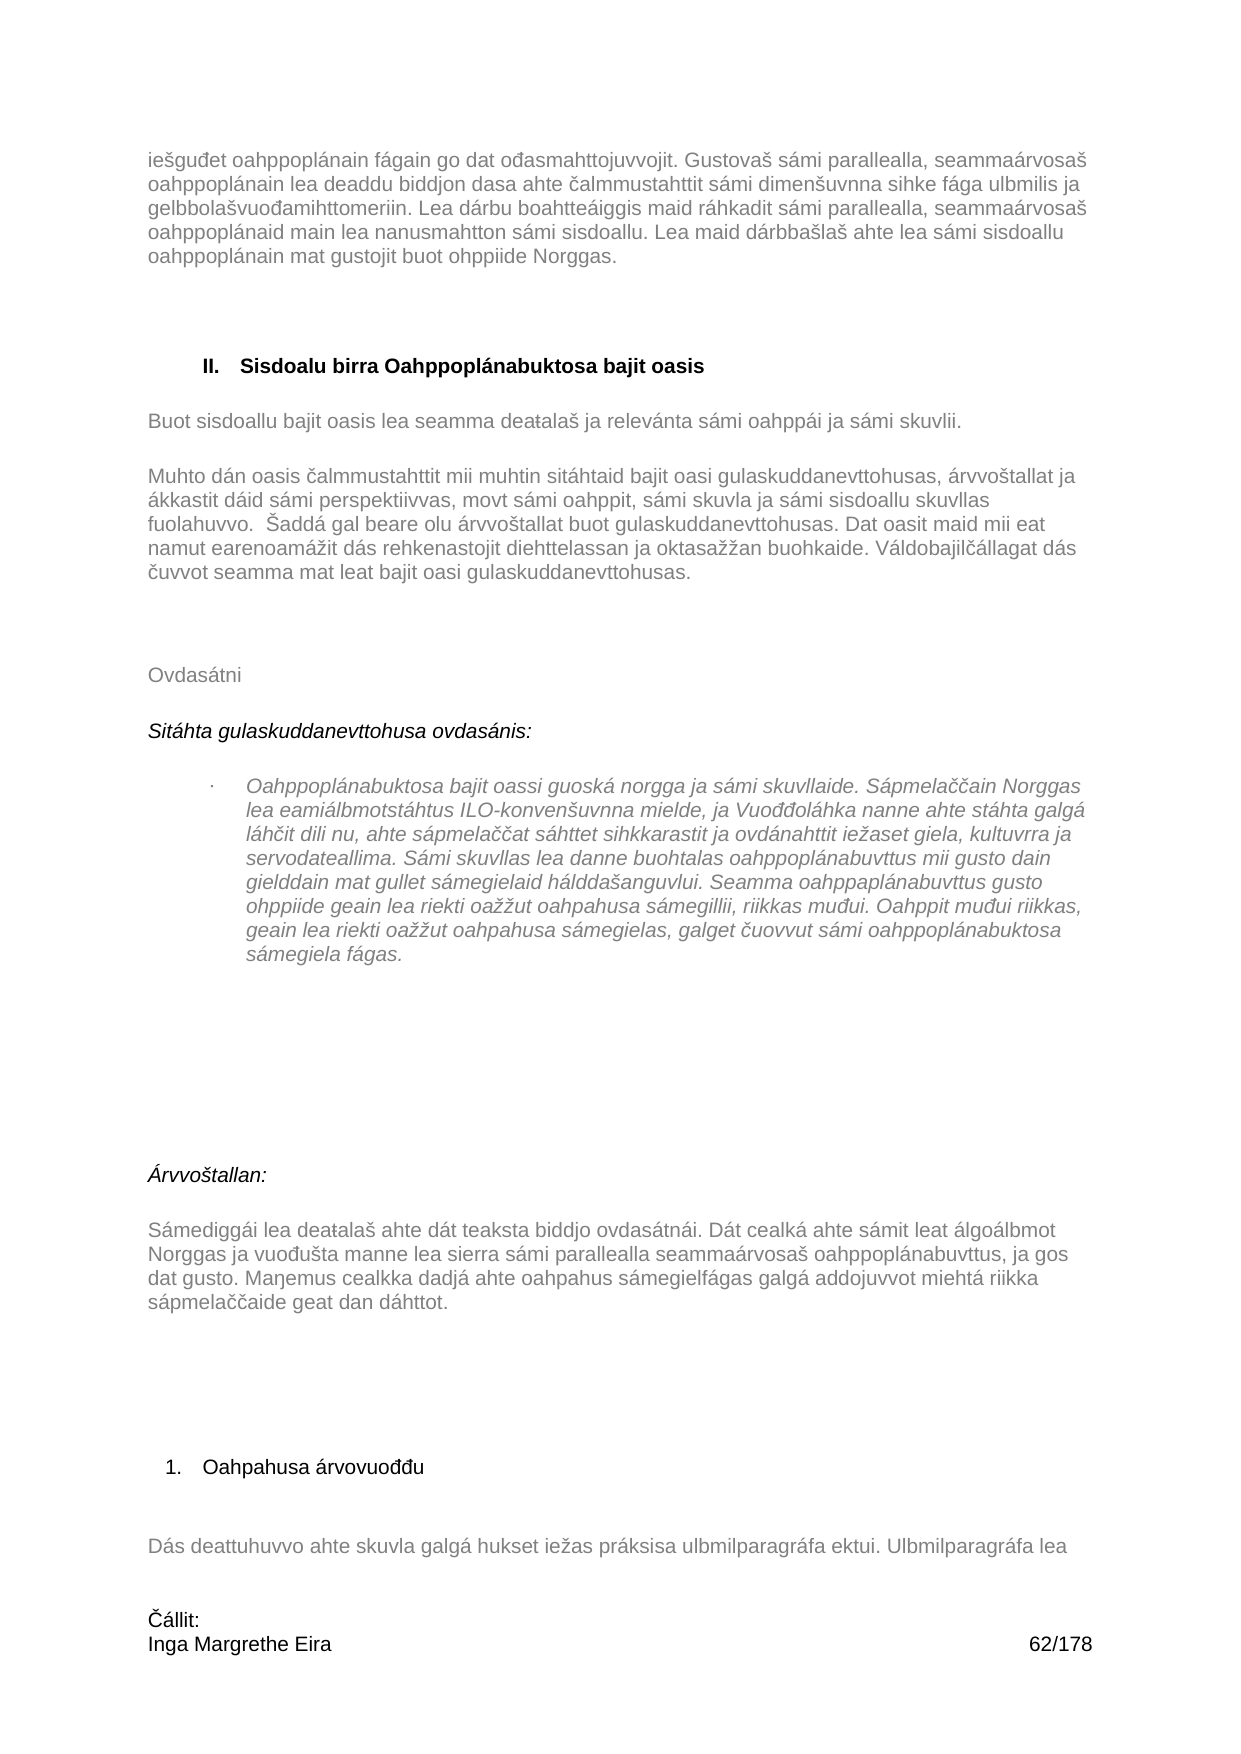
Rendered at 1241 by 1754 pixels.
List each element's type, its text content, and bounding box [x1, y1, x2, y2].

table_header Evttohusat ja mearkkašumit Sámediggeráđi mearrádusárvalus: Sámediggi lea ságaskuššan Sámediggeráđi čielggadeami ođđa oppalaš oasi birra, Bajit oassi – árvvut ja prinsihpat Gulaskuddanevttohus Máhttodepartemeanttas b. 10.03.17. Čielggadeapmi lea mielddusin beavdegirjjis. Bajit oassi - árvvut ja prinsihpat, Sámedikkeráđi čilgehus Oahppoplánabuktosa ođđa oppalaš oasi birra Duogáš Bajit oassi oahppoplánabuktosis – árvvut ja prinsihpat (ođđa oppalaš oassi) lea gulaskuddamis, gulaskuddanáigemearri lea geassemánu 12. beaivi 2017. Bajit oassi galgá mearriduvvot 2017 čavčča. Skuvlla oahppoplánabuvttus almmuha makkár árvvut, prinsihpat ja máhttu min mánáin ja nuorain galgá leat boahttevaš servodagas. Fágaođasmahttimis mii dál galgá dahkkot, deattuhuvvo relevánta gelbbolašvuođa lasihit fágaplánaide vuoi buorebut nákcejit duostut ja gávdnat čovdosiid otná ja boahtteáiggi hástalusaide. Oassin dás ođasmahttojuvvo oahppoplánabuktosa oppalaš oassi, nu ahte mánát ja nuorat ovdánahttet árvvuid ja miellaguottuid main lea mearkkašupmi ovttaskas olbmui servodagas mii lea eanet máŋggabealat ja girjái ja mii johtileappot rievdá. Oahppoplánaođasmahttin Máhttodepartemeanta lea bidjan johtui Oahppoplánabuktosa ođasmahttinbarggu. Buot fágat vuođđoskuvllas ja čađamanni fágat joatkkaoahpahusas galget ođasmahttojuvvot boahttevaš jagiin, gč. Meld. St. 28 (2015-2016) Fag – Fordypning – Forståelse. En fornyelse av kunnskapsløftet ja Stortingets Innst. 19 S (2016-2017). Fágaođasmahttin galgá addit buriid skuvlafágaid main lea relevánta sisdoallu, ja progrešuvdna oahpahusmannolagas ja čanus fágaid gaskka galgá buoriduvvot. Vuoi buorebut láhčit dili dasa ahte oahppit sáhttet čiekŋudit ja oažžut buori ipmárdusa das maid ohppet, de galgá vuoruheapmi fágain šaddat čielgaseabbo. Oassin dán ođasmahttimis ráhkaduvvo ođđa oppalaš oassi. Dat galgá boahtit otná Oppalaš oasi, Oahpahusa prinsihpat ja Oahpahusa prinsihpat – sámi sadjái. Stuoradiggedieđáhus Meld. St. 28 (2015-2016) meannuduvvui Stuoradikkis golggotmánu 11. beaivvi 2016, ja Stuoradiggi guorrasii dieđáhusa sisdollui, gč. Innst.19 S (2016–2017). Stuoradiggi deattuhii ahte oppalaš oasi ođasmahttin ja fágaođasmahttin galgá sihkkarastit árvoloktema skuvllas dakko ahte árvvut ulbmilparagráfas buorebut lahttuduvvojit oahpahussii. Máhttoloktema váldoprinsihpat galget ain bisuhuvvot. Oahppoplánain galget ain leat gelbbolašvuođamihttomearit, ja ohppiid vuođđogálgaovdáneapmi galgá ain leat guovddážis oahpahusas. Máhttodepartemeanta konsulterii Sámedikkiin stuoradiggedieđáhusa birra ovdal go dat mearriduvvui. Lei ovttaoaivilvuohta earret eará das ahte dán teavstta váldit dieđáhussii: “Sihkkarastin dihte sámi ohppiide seammaárvosaš oahpahusa, de ođasmahttojit sámi parallealla oahppoplánat oktanaga eará oahppoplánaiguin”. Lea deaŧalaš ahte sámi oahppoplánat ráhkaduvvojit oktanaga dábálaš oahppoplánaiguin, eaige maŋŋil. Viidáseappot lei ovttaoaivilvuohta váldit mielde čuovvovaš teavstta stuoradiggedieđáhussii: “Ođđa oppalašoasi barggus ferte árvvoštallat mainna lágiin galgá fuolahit sámi Oahpahusa prinsihpaid skuvllas.. Sáhttet leat buorit ákkat sirret dan mii guoská earenoamážit sámi skuvlii, nu go otná Oahpahusa prinsihpain lea, fuolahan dihte ahte sámi skuvla galgá láhčit dili nu ahte oahppit ožžot kvalitehtalaš buori oahpahusa mas vuođđun lea sámegiella, sámi kultuvra ja servodateallin.” Sámedikki árvvoštallamiid mielde bidjá stuoradiggedieđáhus vuođu dasa ahte sámi sisdoallu ođđa oppalaš oasis ja ođasmahttojuvvon fágaplánain ii galgga láivut go ođđa oppalaš oassi ráhkaduvvo ja fágaplánat ođasmahttojit. Sámedikki váldi oahppoplánaráhkadeami ektui Oahppoplánat sámegielas ja sierra sámi fágain Sámedikkis lea ovddasvástádus ráhkadahttit ja mearridit oahppoplánaid sámegielas vuođđoskuvlii ja joatkkaoahpahussii ja sierra sámi fágaide joatkkaoahpahusas (duodji, boazodoallofága), gč. Oahpahuslága § 6-4, nuppi lađđasa. Sámi sisdoallu dábálaš oahppoplánain Máhttoloktemis Oahpahusláhka geatnegahttá ahte buot oahppit Norggas galget oahppat sámiid birra, dán álbmoga giela ja servodateallima birra iešguđet fágasurggiin. Departemeanta mearriduvvon rámmaid mielde mearrida Sámediggi láhkaásahusaid dákkár oahpahusa sisdoalu birra, gč. Oahpahuslága § 6-4, vuosttaš lađđasa. Máhttodepartemeanta mearrida buot oahppoplánaid earret oahppoplánaid sámegielas ja sierra sámi fágain. Sámedikkis lea váldi mearridit sámi sisdoalu buot oahppoplánain Sámi parallealla oahppoplánat sámi oahppoplánabuktosis Buot vuođđoskuvlaoahppit suohkaniin mat gullet sámegiela hálddašanguvlui ja oahppit geat muđui ožžot sámi oahpahusa vuođđoskuvllas ja joatkkaskuvllas galget oažžut oahpahusa sámi oahpahusprinsihpaid vuođul ja sámi parallealla, seammaárvosaš oahppoplánaid mielde daid fágain gos leat parallealla oahppoplánat. Sámediggi galgá ovttasráđiid departemeanttain ráhkadit sámi parallealla ja seammaárvosaš oahppoplánaid gč. Oahpahuslága § 6-4, goalmmát lađđasa. Sámediggi mearrida sámi sisdoalu ja departemeanta mearrida muđui sisdoalu dáin oahppoplánain. Ođđa oppalaš oasi barggu proseassa Oahppoplánabuktosa bajit oassi – árvvut ja prinsihpat galgá leat vuođđun maiddái fágaplánaide maid Sámediggi mearrida. Máhttodepartemeanta lea bargan ovttasráđiid Sámedikkiin ođđa oppalaš oasi ráhkadeamis. Bargu álggahuvvui juo jagis 2014, muhto lei bisánan dan botta go bargu stuoradiggedieđáhusain Meld. St. 28 (2015-2016) Fag – Fordypning – Forståelse lei jođus. Ođđa oppalaš oasi sámi sisdoalu barggus lea Sámediggi bidjan deattu ON julggaštussii álgoálbmogiid birra, prinsihpaid fuolaheapmái mat leat gustojeaddji Máhttolokten – sámi prinsihppaoasis ja daid árvvuide mat bohtet ovdan Sámediggeáššis 07/12 Sámedikki oahpahusdieđáhus. Sámediggi ásahii čakčat 2016 resursajoavkku mas ledje olggobealfágaolbmot veahkkin midjiide dán barggus. Oktiibuot ovddastii resursajoavku gelbbolašvuođa lulli-, julev- ja davvisámegielas, vuođđoskuvllas ja joatkkaoahpahusas ja allaskuvla-, universitehta- ja dutkanbirrasis. Resursajoavku lea buktán buriid ja áigeguovdilis cealkámušaid ođđa oppalaš oasi sisdollui. Dasa lassin lea Sámediggi geavahan dutkan- ja evaluerenraporttaid ja fágagirjjálašvuođa sámi skuvlla, sámi árvvuid ja sámi árbevirolaš máhtu birra doarjjan dán barggus. Máhttodepartemeanta lea evttohan ođđa nama oppalaš oassái: “Bajit oassi – árvvut ja prinsihpat”. Sámedikkis ja Máhttodepartemeanttas ledje konsultašuvnnat sámi sisdoalu birra gulaskuddanevttohusas “Overordnet del – verdier og prinsipper Høringsutkastet fra Kunnskapsdepartementet 10.3.2017” ovdal go sáddejuvvui gulaskuddamii. Odne lea sierra prinsihppaoassi sámi skuvlla várás. Dál lea evttohuvvon oktasaš bajit oassi sámi ja dábálaš dáčča skuvlii. Ođđa oppalaš oassi galgá, go lea mearriduvvon, vuos addit njuolggadusaid fágaoahppoplánaid ráhkadeamis. Ovttasbarggus ja konsultašuvnnain departemeanttain lea Sámediggái leamaš deaŧalaš ahte ođđa oppalaš oassi galgá leat buorre vuođđun sihke oahppoplánaide sámi skuvlii ja oahppoplánaide dábálaš dáčča skuvlii sámi sisdoalu dáfus. Go Sámedikkis lea váldi oahppoplánaráhkadeamis ja mearrideamis, de lei deaŧalaš Sámediggái ahte gulaskuddanreivves bivdojuvvo gulaskuddaninstánssaid oaivil das ahte bohtet go sámi ohppiid álgoálbmotvuoigatvuođat doarvái bures ovdan bajit oasi evttohusas, ja lea go dokumeanta buorre vuođđun oahpahussii sámi skuvllas ja sámi ohppiide dáčča skuvllas. Máhttodepartemeanta čađahii vihtta gulaskuddankonferánssa njukčamánu mielde. Gulaskuddankonferánssas Romssas lei sámediggepresideanta álggaheaddji ovttas Máhttodepartemeantta politihkalaš jođihangottiin, ja Sámedikki fágaossodat lei fágapanelas. Sámediggi čuovui gulaskuddankonferánssa Tråantes ja Oslos. Sámediggi lea čađahan sierra gulaskuddankonferánssa gos sámi skuvlaolbmot, ohppiid- ja vánhenovddasteaddjit ja gullevaš fágabirrasat ledje bovdejuvvon. Gulaskuddankonferánssat addet buriid ja áigeguovdilis mearkkašumiid ja lea guovddážis ođđa bajit oasi loahpalaš barggus ja mearrideamis. Gulaskuddanáigemearri lea geassemánu 12. beaivi 2017. Maŋŋil gulaskuddama geahčaduvvo dokumeantta fas ođđasit ja árvvoštallojuvvo galgá go rievdadit gulaskuddancealkámušaid ektui. Šaddet ođđa konsultašuvnnat gaskal Sámedikki ja Máhttodepartemeantta ovdal go ođđa bajit oassi Oahppoplánabuktosii mearriduvvo čakčat 2017. Eambbo Bajit oassi –árvvut ja prinsihpat evttohusa birra (ođđa oppalaš oassi) Ođđa oppalaš oassi ovttas ođasmahtton fágaoahppoplánaiguin galgá leat ođasmahttojuvvon oahppoplánabuvttus mii galgá leat veahkkin árvoloktemis skuvllas. Rievdadusat galget maid oktiibuot leat veahkkin dasa ahte vuođđooahpahusa oahppoplánabuktosis lea buoret čanus. Go Máhttolokten sisafievrriduvvui jagis 2006 bisuhuvvui vuođđooahpahusa oahppoplánabuktosa Oppalaš oassi mii ráhkaduvvui jagis 1993, earret eará dan dihte go ulbmilparagráfa oahpahuslágas ii lean rievdan. Jagis 2008 bođii ođđa ulbmilparagráfa oahpahusláhkii. Oppalaš oasi ođasmahttima rámmat leat válddahuvvon stuoradiggedieđáhusas Meld. St. 28 (2015-2016) Fag – Fordypning – Forståelse, kapihtal 3. Dokumeanta galgá čilget ulbmilparagráfa árvovuođu ja loktet ovdan oahpahusa govda oahppan- ja máhttooainnu. Das galgá, nu go odne, leat stáhtus láhkaásahussan oahpahusláhkii ovttas eará osiiguin oahppoplánabuktosis. Ođđa oassi oahppoplánabuktosis galgá leat oktasažžan norgga vuođđooahpahussii ja sámi vuođđooahpahussii. Ođđa oppalaš oassi galgá válddahit dan geatnegahtti vuođđooainnu mii galgá báidnit ja doarjut pedagogalaš práksisa skuvllas. Buohkat geat barget skuvllas galget diktit dán vuođđooainnu báidnit oahpahusa plánema, čađaheami viidáset ovdánahttima vuođđoskuvlla rájes joatkkaoahpahussii. Dokumeanta galgá mearridit oahpahusa fágain ja prinsihpaid skuvlla práksisas, ja galgá čielggasmahttit oahpahusa ovddasvástádusa oahppahábmemis ja oahppi ollislaš gelbbolašvuođa ovdáneamis. Dokumeanta galgá maid gustot skuvllaide mat leat dohkkehuvvon friddjaskuvlalága vuođul. Spiehkastat leat friddjaskuvllat mat leat ožžon dohkkehuvvot sierra vástideaddji oasi. Árvvoštallan Árvvoštallan lea guovtti oasis Oktasaš bajit oassi vai sierra sámi bajit oassi sámi skuvlla várás Dás ságaskuššojuvvo manne lea evttohuvvon oktasaš bajit oassi sámi ja dábálaš dáčča skuvlii. Oahppoplánabuktosa bajit oasi sisdoalu birra Dán oasis váldit ovdan iešguđet osiid gulaskuddanevttohusas Bajit oassi – árvvut ja prinsihpat ja árvvoštallo sámi perspektiivva ektui. Oktasaš bajit oassi vai sierra sámi bajit oassi sámi skuvlla várás Máhttolokten 2006:a oppalaš oassi lei oktasaš oassi dábálaš oahppoplánabuktosis ja sámi oahppoplánabuktosis, muhto ledje guokte sierra prinsihppaoasi, okta dábálaš oahppoplánabuktosii Máhttolokten ja sierra Oahpahusa prinsihpat Máhttolokten – sámi oahppoplánabuktosii. Stuoradiggedieđáhusas Meld. St. 28 (2015-2016) Fag – Fordypning – Forståelse boahtá ovdan ahte oppalaš oassi ja oahpahusa prinsihpat galget leat oktan dokumeantan. Árvvoštallan: Lea leamaš deaŧalaš čuolbma, ságaskuššan ja árvvoštallan ahte galggai go Sámediggi bargat dan ala ahte galgá oktasaš dokumeanta mii galgá fátmmastit sihke sámi ja dábálaš dáčča skuvlla dahje válljet goabbat oppalaš oasi. Guovddážis Sámedikki barggus oppalaš osiin lea leamaš ahte čuovvovaš ohppiidjoavkkuid dárbbut ja vuoigatvuođat vuhtiiváldojit: - sámi oahppit sámi skuvllas - sámi oahppit dábálaš dáčča skuvllas - dáčča oahppit sámi skuvllas - dáčča oahppit dábálaš dáčča skuvllas Sámi skuvla lea skuvla mii fállá oahpahusa sámegielas ja sámegillii ja čuvvot Oahppoplánabuktosa Máhttolokten – sámi. Buot skuvllat sámi guovlluin, dat mearkkaša skuvllat sámegiela hálddašanguovllus, definerejuvvojit sámi skuvlan. Leat dušše guokte joatkkaskuvlla Norggas mat definerejuvvojit sámi skuvlan, joatkkaskuvllat Guovdageainnus ja Kárášjogas. Sámediggi oaivvilda ahte sámi skuvlla oahpahusa vuođđun galgá ain leat sámegiella, sámi kultuvra ja servodateallin, ja oahpahus galgá huksejuvvot sámi árvvuid ala ja nu nannet sámi ohppiid sámi identitehta. Sámi skuvllain leat sihke sámi oahppit ja oahppit geat eai leat sámit. Lea deaŧalaš ahte maid oahppit geat eai leat sámit ožžot oadjebas ja buori oahpahusa ja ožžot nannejuvvot sin iežaset identitehta. Eanas oassi sámi mánáin ja nuorain vázzet dábálaš dáčča skuvllain gos ožžot oahpahusa dábálaš oahppoplánabuktosa mielde buot fágain. Livččii sávahahtti ahte buot sámi oahppit Norggas oččoše oahpahusa sámegielas ja sámegillii sámi oahppoplánabuktosa mielde. Muhto jus galget oažžut dakkár oahpahusa fertejit oahpahuslága mielde leat unnimusat logi oahppi suohkanis olggobealde hálddašanguovllu geat háliidit dan. Muhto buot sámi ohppiin lea oktagaslaš vuoigatvuohta oažžut oahpahusa sámegielas beroškeahttá gos Norggas sii orrot. Dáin mánáin lea maid vuoigatvuohta ovdánahttit ja nannet iežaset sámi identitehta. Sihke dát oahppit ja oahppit geat eai leat sámit dábálaš dáčča skuvllas galget oažžut oahpahusa sápmelaččaid birra, sámi historjjá, kultuvrra ja servodateallima birra. Oppalaš oasis galget vuosttažettiin ulbmilparagráfa árvvut ja dat hástalusat maid mánát ja nuorat vásihit servodagas odne, čilgejuvvot. Ulbmilparagráfa lea oktasaš sihke dábálaš dáčča ja sámi skuvlii. Olu das mii dáhpáhuvvá norgga servodagas, dáhpáhuvvá maid sámi servodagas. Sámedikki oahpahusdieđáhusas čuožžu čuovvovaš: “Sámi skuvllaid árvovuođđu lea gal álgogeahčasteamis seammalágan go dábálaš dáčča skuvllaid.» Vaikko árvovuođđu buori muddui lea seammalágan, de sáhttá vuolggasadji ja lahkoneapmi árvvuide, prinsihpaide ja čuolmmaide leat earálágan sámi skuvllas go dábálaš dáčča skuvllas. Lea hástaleaddji heivehit sisdoalu mii galgá gustot dušše sámi skuvlii oktasaš dokumentii mii galgá gustot buot ohppiide. Sáhttá leat seamma stuora hástalus ráhkadit áibbas ođđa dokumeantta, go olu sisdoalus vealtameahttumit šattašii oktasaš ja nu sáhttá sierra sámi oppalaš oassi šaddat kopiijan mas leat muhtin “sámi cealkagat”. Dat mearrádus ahte galgá oktasaš bajit oassi sámi ja dábálaš dáčča skuvlii lea dahkkon ovttasráđiid Sámedikkiin, čalmmustahttin dihte sámi oahppi dábálaš dáčča skuvllas ja čalmmustahttin dihte sámi skuvlla olles Norgii. Go jurddaša ahte Bajit oassi – árvvut ja prinsihpat galgá leat bajitdási hápmi, ja ii sisttisdoallat olu detáljaid, de lea deaŧalaš muitit ahte sámi árvvut ja prinsihpat fertejit čilgejuvvot dain iešguđet oahppoplánain fágain go dat ođasmahttojuvvojit. Gustovaš sámi parallealla, seammaárvosaš oahppoplánain lea deaddu biddjon dasa ahte čalmmustahttit sámi dimenšuvnna sihke fága ulbmilis ja gelbbolašvuođamihttomeriin. Lea dárbu boahtteáiggis maid ráhkadit sámi parallealla, seammaárvosaš oahppoplánaid main lea nanusmahtton sámi sisdoallu. Lea maid dárbbašlaš ahte lea sámi sisdoallu oahppoplánain mat gustojit buot ohppiide Norggas. Sisdoalu birra Oahppoplánabuktosa bajit oasis Buot sisdoallu bajit oasis lea seamma deaŧalaš ja relevánta sámi oahppái ja sámi skuvlii. Muhto dán oasis čalmmustahttit mii muhtin sitáhtaid bajit oasi gulaskuddanevttohusas, árvvoštallat ja ákkastit dáid sámi perspektiivvas, movt sámi oahppit, sámi skuvla ja sámi sisdoallu skuvllas fuolahuvvo. Šaddá gal beare olu árvvoštallat buot gulaskuddanevttohusas. Dat oasit maid mii eat namut earenoamážit dás rehkenastojit diehttelassan ja oktasažžan buohkaide. Váldobajilčállagat dás čuvvot seamma mat leat bajit oasi gulaskuddanevttohusas. Ovdasátni Sitáhta gulaskuddanevttohusa ovdasánis: Oahppoplánabuktosa bajit oassi guoská norgga ja sámi skuvllaide. Sápmelaččain Norggas lea eamiálbmotstáhtus ILO-konvenšuvnna mielde, ja Vuođđoláhka nanne ahte stáhta galgá láhčit dili nu, ahte sápmelaččat sáhttet sihkkarastit ja ovdánahttit iežaset giela, kultuvrra ja servodateallima. Sámi skuvllas lea danne buohtalas oahppoplánabuvttus mii gusto dain gielddain mat gullet sámegielaid hálddašanguvlui. Seamma oahppaplánabuvttus gusto ohppiide geain lea riekti oažžut oahpahusa sámegillii, riikkas muđui. Oahppit muđui riikkas, geain lea riekti oažžut oahpahusa sámegielas, galget čuovvut sámi oahppoplánabuktosa sámegiela fágas. Árvvoštallan: Sámediggái lea deaŧalaš ahte dát teaksta biddjo ovdasátnái. Dát cealká ahte sámit leat álgoálbmot Norggas ja vuođušta manne lea sierra sámi parallealla seammaárvosaš oahppoplánabuvttus, ja gos dat gusto. Maŋemus cealkka dadjá ahte oahpahus sámegielfágas galgá addojuvvot miehtá riikka sápmelaččaide geat dan dáhttot. Oahpahusa árvovuođđu Dás deattuhuvvo ahte skuvla galgá hukset iežas práksisa ulbmilparagráfa ektui. Ulbmilparagráfa lea oktasaš buot ohppiide. Sitáhta gulaskuddanevttohusas: Oahpahusa bokte galget oahppit oahppat árvvuid mat láidestit sin eallinovdáneapmái, ja sii galget ráhkkanahttot šaddat jierbmás ja doaimmalaš servodatlahttun. Dát árvvut leat skuvlla doaimma geađgejuolgi, ja skuvla ferte áimmahuššat ja ealáskahttit daid máhttogaskkusteami, miellaguoddobarggu ja juohke ovttaskas ohppiin deaivvadeami bokte. Árvvut galget báidnit skuvlla ja oahpaheddjiid deaivvadeami ohppiiguin ja ruovttuiguin, ja mii oahppái lea buoremus galgá álo lea vuođđoberoštupmin. Iešguđetlágan beroštumit, oainnut ja árvvut sáhttet dagahit gealdduid iešguđet joavkkuid gaskii. Oahpaheaddjit fertejit danne geavahit iežaset profešunealla árvvošteami nu ahte árvvut mat áimmahuššet ovttaskas olbmo, ja árvvut mat áimmahuššet searvevuođa, balanserejuvvojit. Olmmošárvu Sámi skuvllas galgá dasa lassin leat buotsámi perspektiiva ja vuođđuduvvot sámi árvvuide. Árvvoštallan: Maŋemus cealkka cealká čielgasit sámi skuvlla sisdoalu birra, ahte sámi árvvut galget báidnit skuvlla ja oahpaheddjiid deaivvadeami ohppiiguin ja ruovttuiguin. Sámediggái lea deaŧalaš ahte oahpahus addo buotsámi geahččanguovllus. Oahppit galget ovdánahttit máhtu ja ipmárdusa das ahte sápmelaččat lea okta álbmot mat orrot njealji riikkas, seammás go sámi servodagat sáhttet leat iešguđetláganat ja girját. Sámediggi lea duđavaš go dát teaksta lea árvokapihttala álggus. Dat mearkkaša ahte dát galgá gustot buot vuolitkapihttaliidda. Sámedikki oahpahusdieđáhusas čuožžu “ Sámi skuvlla sisdoallu ja rámmat galget huksejuvvot sámi árvvuid ala ja sámi árvvut galget gaskkustuvvot sámi mánáid oahpaheamis”. Viidáseappot čuožžu: “Seammás lea hui dehálaš hukset oktasaš áddejumi; namalassii ahte buot sámi mánát ja nuorat leat oassi seamma sámi álbmogis, ja leat seammaárvosaččat. Juohkehaš sis galgá dovdat ahte son adnojuvvo árvvus ja dohkkehuvvo beroškeahttá bajásšaddandilis, makkár ealáhussii gullá, makkár sosiála duogáš lea dahje makkár eará iešvuođat ležžet. Seammás lea hui dehálaš hukset oktasaš áddejumi; namalassii ahte buot sámi mánát ja nuorat leat oassi seamma sámi álbmogis, ja leat seammaárvosaččat. Juohkehaš sis galgá dovdat ahte son adnojuvvo árvvus ja dohkkehuvvo beroškeahttá bajásšaddandilis, makkár ealáhussii gullá, makkár sosiála duogáš lea dahje makkár eará iešvuođat ležžet. Olmmošárvu Sitáhta gulaskuddanevttohusas: Skuvla galgá fuolahit ahte olmmošárvu ja dat árvvut mat dorjot dan, leat oahpahusa ja olles doaimma vuođđun. Buot olbmot leat ovttaárvosaččat. Olmmošárvvu loavkitmeahttunvuohta lea vuođđuduvvon ulbmilparagráfas ja huksejuvvo ovttaárvosašvuođa, solidaritehta ja daid gaskavuođaid jurdagiidda mat dahket min sorjavažžan nubbi nuppis. Go oahppit ohppet hálddašit iežaset eallima, de ovdánahttet iešdovddu ja oadjebas identitehta, mii addá sidjiide ain vuođu ahtanuššat mentálalaččat, dovddolaččat ja sosiálalaččat. Skuvlla bargu lea doarjut juohke oahppi nu ahte ovttaskas oahppi dovdá eallima oadjebassan ja jierpmálažžan. Árvvoštallan: Sámi oktavuođas lea deaŧalaš geahččat sisdoalu dás ovttas čuovvovaš dajahusain ovdasánis: Sápmelaččain Norggas lea eamiálbmotstáhtus ILO-konvenšuvnna mielde, ja Vuođđoláhka nanne ahte stáhta galgá láhčit dili nu, ahte sápmelaččat sáhttet sihkkarastit ja ovdánahttit iežaset giela, kultuvrra ja servodateallima” Sápmelaččaide álgoálbmogin mearkkaša ovttadássásašvuohta oažžut oahpahusa iežas gielas ja gillii, iežas kultuvrra ja historjjá birra. Dát ii leat sierravuoigatvuohta, muhto olmmoš- ja álgoálbmotvuoigatvuohta, ja čájeha ahte sámegiella ja sámi kultuvra lea ovttaárvosaš eanetloguálbmoga gielain ja kultuvrrain. Kapihttalis deattuhuvvo ahte oahppit galget oahppat hálddašit iežaset eallima, ovdánahttit iešluohttámuša ja oadjebas identitehta. Viidáseappot čuožžu ahte ovttaskas oahppis lea riekti árvvusadnojuvvot ja oažžut ovttaárvosaš meannudeami ovttaskas oahppi eavttuid ja dárbbuid vuođul, almmá vealaheami vásitkeahttá. Dát leat momeanttat mat deattuhuvvojit Sámedikki oahpahusdieđáhusas. Dutkan čájeha ahte sámi mánát ja nuorat givssiduvvojit ja vealahuvvojit eambbo go earát, muhto čájehuvvo maid ahte lea olu givssideapmi sámi skuvllas. Dan dihte lea deaŧalaš ahte skuvllas barget dan ala ahte buot oahppit dovdet áktema ja ovttaárvosašvuođa ja áimmahuššama. 1.2 Kultuvra, identitehta ja girjáivuohta Sitáhta gulaskuddanevttohusas: Skuvla galgá addit ohppiide historjjálaš ja kultuvrralaš máhtolašvuođa ja gullevašvuođa, ja galgá veahkehit ahte juohke oahppi sáhttá áimmahuššat ja ovdánahttit iežas identitehta fátmmasteaddji ja girjás searvevuođas. Oahpahus galgá addit ohppiide historjjálaš ja kultuvrralaš máhtu ja gullevašvuođa, ja galgá seammás rahpat uvssaid máilbmái ja boahtteáigái. Kristtalaš ja humanisttalaš árvvut ja árbevierut leat dehálaš oassi riikka oppalaš kulturárbbis, ja das lea leamaš dehálaš rolla servodaga hábmemis. Dát árbi lea ovdánahtton historjjá čađa. Dat lea leamaš vuolggasadjin stivrenvuohkái ja olu árvvuide ja kultuvrralaš árbevieruide mat veahkehit čohkket riikka álbmoga. Sámi kulturárbi lea maiddái oassi Norgga kulturárbbis. Árvvoštallan: Sámi sisdoallu lea čielgasepmosit spesifiserejuvvon kapihtal 1.2. Ulbmilparagráfas čuožžu: Oahpahus galgá váikkuhit dasa ahte oahppá eanet ja ipmirda našunálakulturárbbi ja min oktasaš riikkaidgaskasaš kulturárbevieruid.” Sámediggái lea leamaš deaŧalaš deattuhit ođđa oppalaš oasis ahte našuvnnalaš kulturárbi fátmmasta sámi kulturárbbi. Sámediggi oaččui dán mielde, ja gulaskuddanevttohusas čuožžu: «Sámi kulturárbi lea maiddái oassi Norgga kulturárbbis». Sámediggi lea duđavaš go dát boahtá ovdan álggus. Dát čájeha ahte sámi historjá ja kultuvra ii leat juoga mii lea boahtán Norgii maŋitáiggi sisafárremiin, muhto lea áloáigge leamaš oassin Norgga historjjás ja kultuvrras. Sitáhta gulaskuddanevttohusas: «Sámi skuvla galgá láhčit dili nu ahte oahppit ožžot oahpahusa man vuođđun lea sámegiella, kultuvra ja servodateallin. Dat galgá maiddái áimmahuššat sámi árvvuid nugo sámegiela, árbevirolaš máhtu ja sohka- ja fuolkeoktavuođaid.» Árvvoštallan: Dán sitáhtas lea referánsa sámi oahppoplakáhttii gustovaš Oahpahusa prinsihpat Máhttolokten –sámi oahppoplánabuktosis. Dát cealkka árvvoštallo deaŧaleamos oassin sámi skuvlii olles bajit oasis gustovaš oahppoplánabuktosis. Sámi skuvla lea geatnegahtton addit oahpahusa mas sámegiella, sámi kultuvra ja servodateallin lea vuođđun. Dát geatnegahttá skuvlaeaiggádiid sámi suohkaniin ja skuvlaeaiggádiid luohkáin mat addet oahpahusa sámegielas ja sámegillii láhčit dili dakkár oahpahussii. Buot ohppiin, sihke sámi ohppiin ja eará ohppiin, lea vuoigatvuohta oažžut oahpahusa sihke sámegielas ja sámegillii ja sámi oahppoplánabuktosa mielde. Dili láhčin mearkkaša ahte skuvla galgá organiseret sámi oahpahusa ja fuolahit ahte leat kvalifiserejuvvon oahpaheaddjit geain lea gelbbolašvuohta sámegielas, sámi kultuvrras ja servodateallimis. Dat galgá maid fuolahit sámi árvvuid nugo sámegiela, árbevirolaš máhtu ja sohka- ja fuolkeoktavuođaid. Gustovaš oahppoplakáhta vuosttaš cealkaga viidásetfievrredeapmi ođđa oppalaš oassái lea mearrideaddjin sámi parallealla seammaárvosaš oahppoplánaid ođasmahttimiidda mat fargga galget dahkkot. Sámedikki neahttasiiddus lea bajilgovva guđiin fágain lea sámi parallealla seammaárvosaš oahppoplána. Oahpahus maiddái fágain main ii leat sierra sámi parallealla seammaárvosaš oahppoplánat gusto prinsihppa ahte addit oahpahusa mas sámegiella, sámi kultuvra ja servodateallin lea vuođđun. Dat guoská fágaide nugo matematihkka ja lášmmohallan. Matematihkas mearkkaša dat ovdamearkka dihte ahte oahppit galget oahppat sámi lohkanvugiid, sámi mihttoovttadagaid, geavahit ovdamearkkaid sámi kultuvrras jna. Lášmmohallamis mearkkaša dát ahte bidjat deattu árbevirolaš máhttui, ovdamearkka dihte olgodaddan váldooasis, vaikko ii čuoččo juste dat oahppoplánas. Buot gelbbolašvuođamihttomearit buot oahppoplánain galget prinsihpalaččat leat sámi gelbbolašvuođamihttomearit sámi skuvllas. Dát gáibida ahte leat oahpaheaddjit geain lea sámi gelbbolašvuohta. Sámediggedieđáhusas deattuhuvvo man deaŧalaš oahpahus sámegielas, sámi kultuvrras ja servodateallimis lea. Dát lea deaŧalaš sámi mánáid identitehtahuksemii, oadjebasvuhtii ja gullevašvuhtii. Viidáseappot deattuha dieđáhus ahte oahpahusas galgá leat buotsámi perspektiiva. Dieđáhusas namuhuvvo maid árbevirolaš máhttu deaŧalaš árvun sámi skuvllas. Fágaoahppoplánaid ođasmahttima oktavuođas lea deaŧalaš ahte árbevirolaš máhttu čilgejuvvo dain oahppoplánain gos lea relevánta. Máhttu sohka- ja bearašoktavuođaid birra loktejuvvo deaŧalaš árvun sámi skuvllas. Gulaskuddanevttohusas, kapihtal 3.1 Láhčin ovttaskas oahppái, čuožžu man deaŧalaš ovttasbargu gaskal ruovttu ja skuvlla lea, mas vánhemiid ja ovddasteddjiid mearkkašupmi oahpahussii deattuhuvvo. Sámiide leat maid bearaš muđui, fáddarat ja sohka deaŧalaš resursan mánáid oahpahus- ja sosialiserenproseassas. Dovdat soga ja máhttit geavahit daid olu sámegielsohkadoahpagiid adno árvun. Sámi kultuvrras lea deaŧalaš árvvusatnit vuorasolbmuid máhtu. Sámi servodagain maid lea orrun- ja eallinstruktuvra rievdame, olu sámi mánát šaddet orrut guhkkin eret ja ii leat dat lagasvuohta iežaset fulkkiide nugo ovdal. Min dáhtaáiggis leat aŋkke buorit vejolašvuođat áimmahuššat dán árvvu. Sitáhta gulaskuddanevttohusas: «Oahpahusa bokte galget oahppit oahppat ja áddet eamiálbmogiid ja minoritehtaid. Buot oahppit Norggas galget oahppat sámi eamiálbmoga historjjá, kultuvrra, servodateallima ja vuoigatvuođaid birra.» Árvvoštallan: Dát sitáhtta gulaskuddanevttohusas fuolaha deaŧalaš prinsihpa, ahte buot oahppit Norggas galget oahppat sápmelaččaid birra, ja gusto buot njealji ulbmiljovkui sámi skuvllas ja dábálaš dáčča skuvllas. Dán fuolaha Oahpahuslága § 6-4 Oahpahusa sisdoallu gos čuožžu: Oahppoplána láhkaásahusat § 2-3 ja § 3-4 rávvejit fállamis oahpahusa sámi álbmotčeardda birra ja giela, ja dán álbmotčeardda kultuvrra ja servodateallima birra iešguđet fágasurggiin. Departemeanta mearriduvvon rámmaid bakte mearrida Sámediggi láhkaásahusaid dákkár oahpahusa sisdoalu birra. Go dán teavstta váldá dasa, de šaddá ođđa oppalaš oassi Sámedikki oaivila mielde, olu buoret ja čielgaseabbo sámi sisdoalu dáfus skuvllas go gustojeaddji oppalaš oassi ja prinsihpat gos dát perspektiiva váilu. Dát mearrida ahte sámi sisdoallu galgá fuolahuvvot go oahppoplánat ođasmahttojuvvojit. Dat mearkkaša ahte skuvla lea geatnegahtton addit máhtu sámiid ja eará álgoálbmogiid birra sihke sámi oahppái ja oahppái gii ii leat sápmelaš. Sitáhta gulaskuddanevttohusas: «Dárogiella ja sámegiella leat ovttaárvosaš gielat.» «Oahpahus galgá sihkkarastit ahte oahppit šaddet oadjebas giellageavaheaddjit, ahte ovdánahttet iežaset gielalaš identitehta, ja ahte sáhttet geavahit giela jurddašit, duddjot oaivila ja čatnat oktavuođaid earáide.» Geahča maid sitáhta 2.4 Vuođđogálggat: «Vuođđogálgabarggu galget danne buot oahpaheaddjit buot fágain ja buot cehkiin fuolahit. Seammás lea stuorát ovddasvástádus ovttaskas gálggaide ovttaskas fágain. Dárogiela ja sámegiela fágain lea váldoovddasvástádus lohkama, čállima ja njálmmálaš gálggaid oahpaheamis, ja matematihkkafágas ges lea váldoovddasvástádus rehkenastinoahpahusas. Iešguđet fágain lea váldoovddasvástádus digitála gálggaid oahpahusa iešguđet beliin.» Árvvoštallan: Dát lea deaŧalaš čalmmustahttin gulaskuddanevttohusas ja čuovvu Sámelága § 1-5, - ahte sámegiella ja dárogiella leat seammaárvosaš gielat. Dakkár čalmmustahttin čájeha ahte eará cealkámušat giellaoahpahusa birra gulaskuddanevttohusas fátmmastit maid sámegiela, nugo ovdamearkka dihte dás: «Oahpahus galgá sihkkarastit ahte oahppit šaddet oadjebas giellageavaheaddjit, ahte ovdánahttet iežaset gielalaš identitehta, ja ahte sáhttet geavahit giela jurddašit, duddjot oaivila ja čatnat oktavuođaid earáide». Kapihttalis Kultuvra, identitehta ja girjáivuohta váldo maid ovdan man deaŧalaš lea máhttit dárogiela jus galgá doaibmat norgga servodagas. Evttohusas čuožžu earret eará: Oktasaš giela ovdánahttin lea servodaga doaibmama eaktun. Sámedikki árvvoštallamiid mielde sáhttá dát ipmirduvvot nu ahte lea deaŧalaš máhttit sámegiela go galgá doaibmat sámi servodagas, ahte guovttegielalašvuohta lea deaŧalaš. Sámediggi atná sámegiela vuođđoárvun sámi servodagas. Dát boahtá ovdan earret eará Sámedikki bušeahtas ja muđui iešguđet áŋgiruššamiin. Sámediggedieđáhusas čuožžu olu man mávssolaš lea beassat oahppat sámegiela ja guovttegielalašvuođa birra. Doppe lea maid giellaoahpahusa hástalusat ságaskuššon. Dat hástalusat eai meannuduvvo dán dokumeanttas, muhto čuovvoluvvojit NAČ 2016:18 Váibmogiella barggus. Sámedikki árvvoštallamiid mielde lea sámegiella árvun fuolahuvvon ođđa oppalaš oasi sisdoalus. Sámegiela ja dárogiela oahppoplánain ferte dieđosge boahtit eambbo dan birra maid oahppit galget oahppat ja guovttegielalašvuođa birra. . Sitáhta gulaskuddanevttohusas: «Skuvla galgá addit ohppiide historjjálaš ja kultuvrralaš máhtu ja gullevašvuođa, ja galgá veahkehit ahte juohke oahppi sáhttá áimmahuššat ja ovdánahttit iežas identitehta fátmmasteaddji ja girjás searvevuođas. . Buot áiggiid čađa leat iešguđet rávnnjáldagat ja kulturárbevierut váikkuhan servodahkii. Kultuvrralaš, gielalaš ja eallinoinnolaš girjáivuohta báidná servodaga ja skuvlla. Skuvla galgá áimmahuššat dán girjáivuođa ja fátmmastit buohkaid. Dát bidjá stuorra gáibádusaid skuvlii ja oahpaheddjiid máŋggakultuvrralaš gelbbolašvuhtii. Skuvla galgá doarjut ohppiid iežaset identitehta ovdáneami ja láhčit dili nu ahte buohkat dovdet gullevašvuođa skuvlii ja servodahkii. Máhttu historjjá, kultuvrra ja árbevieru birra ja iešguđet rávnnjáldagaid ja kulturárbevieruid ovttasdoaibmama birra nanne ohppiid identitehtaovdáneami ja kultuvrralaš áddejumi, ja dat duddjo gullevašvuođa servodahkii. Oahpahusas galget oahppit ovdánahttit sihke oktasaš kultuvrralaš referánssaid, ja áktejumi ja gierdavašvuođa iešguđetláganvuhtii. Ipmárdus báikkálaš, našuvnnalaš ja riikkaidgaskasaš kulturárbbis lea dehálaš oahppi oahppahábmemii ja identitehtaovdánahttimii. . Árvvoštallan: Sihke dábálaš dáčča ja sámi skuvllas leat oahppit geain lea iešguđet giella-, našuvnnalaš- ja kulturduogáš. Lea deaŧalaš ahte buot oahppit dovdet ahte leat seammaárvvus ja fátmmastuvvon. Ii oktage mánná galgga dovdat iežas badjelgehččon ja vealáhuvvon. Vaikko sámi skuvllas lea deaŧalaš fokus lea sámegielas, sámi kultuvrras ja servodateallimis, de lea deaŧalaš ahte oahppit geat eai leat sámit galget dovdat ahte sii leat seammaárvosaččat ja oažžut ovdánahttit iežaset identitehta. Sii galget maid beassat oahppat sámegiela ja nu sáhttit gulahallat ja oassálastit sámi servodagas. Dábálaš dáčča skuvllas lea deaŧalaš ahte sámi oahppi ii dovdda iežas vealahuvvon ja ahte skuvla láhčá dili oahpahussii nu ahte sámi oahppi beassá ovdánahttit iežas sámegiela ja iežas sámi identitehta. Sámedikki oaidnu lea ahte lea deaŧalaš ahte skuvla bargá seammaárvosašvuođa ja ahte fátmmastit buot mánáid. Lea deaŧalaš ahte mánát ohppet gierdevašvuođa ja áktet earaláganvuođa. Dásseárvu sohkabeliid gaskka lea maid deaŧalaš bargu skuvllas. 1.3 Kritihkalaš jurddašeapmi ja ehtalaš diđolašvuohta Sitáhtat gulaskuddanevttohusas: «Skuvla galgá veahkehit boktit mánáid sáhkkiivuođa ja oažžut din gažadit, ovdánahttit dieđalaš ja kritihkalaš jurddašeami ja ahte sii láhttejit ehtalaš diđolašvuođain. «Buot dieđa vuolgá imaštallamis. Kritihkalaččat ja dieđalaččat jurddašit mearkkaša geavahit jierpmi suokkardeaddji ja systemáhtalaš láhkai go deaivvada iešguđet fenomenaiguin, cealkámušaiguin ja máhttovugiiguin.» Árvvoštallan: Kritihkalaš jurddašeapmi ja ehtalaš diđolašvuohta lea seamma deaŧalaš sámi skuvlii go dábálaš dáčča skuvlii. Dás geavahuvvo «buot dieđa», juoga mii addá saji bidjat deattu vásáhusvuđot máhttui (árbevirolaš máhttu) mii lea deaŧalaš sámi geahččanguovllus. . 1.4 Hábmenillu, áŋgiruššan ja suokkardanhállu Sitáhtat gulaskuddanevttohusas: «Skuvla galgá diktit ohppiid geavahit hábmenilu, oassálastima ja suokkardanhálu, ja diktit sin hárjehallat oaidnit vejolašvuođaid ja duohtandahkat ideaid.» «Ohppiid galgá movttiidahttit hábmet ja čájehit áŋgiruššama ja suokkardanhálu. Riikkaidgaskasaš perspektiivvat ja ovttasbargu leat inspirašuvnna ja áŋgiruššama dehálaš gáldun. Dat arvvosmahttá ođđa ideaid, dáidduid álggahit ja duohtandahkat ideaid. Oahppit, geat ohppet hábmejeaddji surggiid birra nugo dutkan, kultuvra, dáidda ja fidnohuksen, ovdánahttet dáidduid geavahit máhtu ja gálggaid almmuhit vásáhusaid, gávdnat vástádusaid gažaldagaide ja čoavdit váttisvuođaid.» Árvvoštallan: Vaikko sámi dáidda ja kultuvra ii deattuhuvvo dán oasis, de ii mearkkaš ahte sámi aspeakta ii galgga deattuhuvvot, gč. Dan mii lea ovdal lea namuhuvvon dokumeanttas «Sámi skuvla galgá láhčit dili nu ahte oahppit ožžot oahpahusa man vuođđun lea sámegiella, kultuvra ja servodateallin. Deattuhit hábmenilu, áŋgiruššama ja suokkardanhálu lea deaŧalaš vuoi sámi kultuvra eallá ja ovdána. Dás lea namuhuvvon riikkaidgaskasaš perspektiivvat ja ovttasbargu. Lea lunddolaš sámi skuvllas viežžat inspirašuvnna eará álgoálbmogiin. 1.5 Luonddu ákten ja birasdiđolašvuohta ja 2.6.3 Ceavzilis ovdáneapmi Sitáhtat gulaskuddanevttohusas:- «Skuvla galgá veahkehit ohppiid ovdánahttit birasdiđolašvuođa, luonddu áktema ja luondduilu. «Olmmoš lea oassi luonddus. Dálá mánát ja nuorat galget gieđahallat boahtteáiggi hástalusaid, ja min oktasaš boahtteáigi lea sorjavaš das ahte boahttevaš buolvvat sáhttet áimmahuššat min oktasaš eanaspáppa. Globála dálkkádatrievdamat ja biologalaš šláddjiivuođa massin lea okta dain stuorámus birasáitagiin mat máilmmis leat dál. Dáid hástalusaid ferte čoavdit ovttas. Diđolašvuohta das mo olbmo eallinvuohki ja sisabahkkemat lundui váikkuhit luonddu ja birrasa lea danne dehálaš.» «Mii dárbbašat máhtu, ehtalaš diđolašvuođa ja teknologalaš innovašuvnna gávdnat čovdosiid ja dahkat dárbbašlaš rievdadusaid eallinvuogis áimmahuššan dihte eallima eatnamis. Oahpahusa bokte galget oahppit oažžut máhtu báikkálaš ja globála birashástalusaid birra, ovdánahttit luondduáktema ja oahppat láhttet birasdiđolaččat. Sii galget oažžut olu vejolašvuođaid oaidnit luonddu ávkki, vásáhusa ja ilu, buori dearvvašvuođa ja oahppama gáldun. Skuvla galgá veahkehit ohppiid ovdánahttit áddejumi das maid mearkkaša áktet luonddu ja hukset movtta ja dáhtu áimmahuššat birrasa.» «Oahpahusa bokte galget oahppit oažžut máhtu báikkálaš ja globála birashástalusaid birra, ovdánahttit luondduáktema ja oahppat láhttet birasdiđolaččat. Sii galget oažžut olu vejolašvuođaid oaidnit luonddu ávkki, vásáhusa ja ilu, buori dearvvašvuođa ja oahppama gáldun.» Sitáhta gulaskuddanevttohusas:- 2.6.3 Ceavzilis ovdáneapmi: «Olbmuid eallinvuohki ja resursageavaheapmi váikkuhit luonddubirrasii, ja das leat váikkuhusat olles eatnamii. Ceavzilis ovdáneapmi mearkkaša suodjalit eallima eatnamis ja áimmahuššat dálá olbmuid dárbbu almmá bilitkeahttá boahttevaš buolvvaid vejolašvuođa gokčat iežaset dárbbuid.» Árvvoštallan: Vuosttaš oasis gulaskuddanevttohusas mii lea árvvuid birra, lea okta vuolitkapihtal man namma lea Luonddu áktet ja birasdiđolašvuohta ja váldooasis 2. Oahppama prinsihpat ja ovdáneapmi lea vuolitkapihtal man bajilčála lea 2.6.3 Ceavzilis ovdáneapmi. Mii leat válljen árvvoštallat dien guokte kapihttala ovttas go gullet oktii. Máhttodepartemeanta áigu ásahit golbma bákkolaš fágaidrasttideaddji fáttáid skuvllas. Ceavzilis ovdáneapmi rehkenasto nu deaŧalažžan ahte leat válljen dan oktan dan golmma fáttáin. Sámis šaddet mánát ja nuorat bajás servodagas mii lea báidnon das go árbevirolaš eallinvuogit ja ođđa industriija doaimmahagat, ođđaáigásaš dieđa ja ovdáneaddji teknologiija gávnnadit. Sámediggi oaivvilda ahte lea deaŧalaš ahte mánát ja nuorat ohppet áktet luonddu ja máhttit geavahit dan ceavzilis vugiin. Kapihttalis 1.2 čuožžu ahte sámi skuvla galgá fuolahit árbevirolaš máhtu. Sámi árbevirolaš máhtus lea vuođđojurdda ahte luonddu ja resurssaid sáhttá ávkkástallat, muhto ii galgga boastut geavahit ja billistit. Váldit vára boahttevaš buolvvaide, duhtavašvuohta ja ekologalaš jurddašeapmi leat deaŧalaš árvvut. Oahppit fertejit dovddiidit birasáitagiiguin min lagasbirrasiin ja máilmmiviidosaš hástalusaiguin ja nu ovdánahttit birasdiđolašvuođa ja dáhtu doaibmat ehtalaččat ja geavahit luonddu ceavzilis vugiin. 1.6 Demokratiija ja mielváikkuheapmi ja 2.6.2 Demokratiija ja borgárvuohta Sitáhta gulaskuddanevttohusas: 1.6 Demokratiija ja mielváikkuheapmi «Skuvla galgá addit ohppiide vejolašvuođa váikkuhit ja oahppat maid demokratiija geavadis mearkkaša.» Sitáhta gulaskuddanevttohusas: 2.6.2 Demokratiija ja borgárvuohta «Unnitlogu suodjaleapmi lea dehálaš prinsihppa demokráhtalaš riektestáhtas ja demokráhtalaš servodagas. Demokráhtalaš servodat suodjala maiddái eamiálbmogiid ja minoritehtaid. Bargu ovdánahttit nuppe dáfus girjáivuođa ja nuppe dáfus fátmmastit ovttaskas olbmo gáibida diđolaš árvooainnu ja profešunealla árvvoštallannávccaid geavaheami. Skuvlasearvevuođa buot oassálastit fertejit ovdánahttit diđolašvuođa sihke minoritehta- ja majoritehtaperspektiivvaid birra ja duddjot saji ovttasbargui, dialogii ja digaštallamii. » Árvvoštallan: Máhttodepartemeanta áigu ásahit golbma bákkolaš fágaidrasttideaddji fáttáid skuvllas. Demokratiija rehkenasto nu deaŧalažžan ahte ásahuvvo oktan dan golmma fáttáin, geahča 2.6.2 . Dás leat mii válljen árvvoštallat dan guokte kapihttala demokratiija birra ovttas. Sámediggi oaivvilda ahte lea deaŧalaš ahte buot oahppit ohppet árrat juo árvvusatnit ja viidáseappot fievrredit demokráhtalaš jurddašeami ja besset hárjehallat iešmearrideami. Ovttasbarggus Máhttodepartemeanttain ođđa oppalaš oasi ráhkadeamis lei Sámediggái deaŧalaš ahte unnitlogu suddjen ja suddjet álgoálbmogiid ja minoritehtaid ferte čielggasin dahkat deaŧalaš árvun min riikkas. Dát addá buot ohppiide ipmárdusa manne mis lea Sámediggi Norggas, Ruoŧas ja Suomas. Sámi ohppiide addá dát ipmárdusa das movt sii sáhttet leat mielde váikkuheame ja mearrideame sámi servodagas ja stuoraservodagas. 2.2 Sosiála oahppan ja ovdáneapmi, 2.6.1 Álbmotdearvvašvuohta ja eallinhálddašeapmi ja 3.2 Fátmmasteaddji oahppanbiras Sitáhta gulaskuddanevttohusas:- 2.2 Sosiála oahppan ja ovdáneapmi «Skuvla galgá ovddidit oahppanbirrasa gos oahppit besset bidjat sániid iežaset jurdagiidda ja vásáhusaide ja guldalit earáid ideaid ja máhtu. Vuostáiválddidettiin ohppiid galget oahpaheaddjit ovddidit gulahallama ja ovttasbarggu mii addá ohppiide duostilvuođa ja oadjebasvuođa cealkit iežaset oaiviliid ja dieđihit go eai leat ovttaoaivilis. Oahppat ákkastallat iežas oainnu ja guldalit earáid oainnuid addá ohppiide vuođu gieđahallat sierramielalašvuođaid ja riidduid ja ohcat čovdosiid ovttas. Sitáhta gulaskuddanevttohusas: oassi 2.6.1 Álbmotdearvvašvuohta ja eallinhálddašeapmi «Mánát ja nuorat dárbbašit einnostahtti bajásšaddanbirrasa mas leat oadjebas rámmat ja buorit ovdagovat ja mas sáhttet digaštallat ja mo jurddašit váttes gažaldagain. Oahppit galget hárjehallat bidjat sániid iežaset dovdduide, oktavuođaide ja doaibmanminstariidda ja hálddašit daid. Sii galget oahppat bidjat rájáid ja árvvusatnit earáid, ovdánahttit buori iešgova ja searvat fágalaš ja sosiála searvevuhtii mii addá gullevašvuođa. Vuoi ollašuhttá dán, de ferte skuvla hábmet birrasa mas vuhtto gierdavašvuohta ja rabasvuohta. Sitáhta gulaskuddanevttohusas: 3.2 Fátmmasteaddji oahppanbiras «Skuvla galgá veahkehit ohppiid čájehit árvvoštallannávccaid go sii hállet earáid birra, ja ahte sii ohppet ovttasdoaibmat dohkálaš láhkai iešguđet oktavuođain ja iešguđet mediaiguin ja teknologiijaiguin. Buot oahppit galget oahppat váldit ovddasvástádusa, searvat ja leat mielde váikkuheamen fátmmasteaddji searvevuođas. Oahppimielváikkuheapmi ferte báidnit skuvlla práksisa. » Árvvoštallan: Dás leat váldon muhtin sitáhtat golmma deaŧalaš kapihttaliin main lea sáhka olbmuidgaskasaš oktavuođain ja psyhkalaš dearvvašvuođas. Sámi servodagain mat leat máŋggakultuvrralaš servodagat lea earenoamáš deaŧalaš ahte lea máŋggakultuvrralaš gelbbolašvuohta ja máhttu eará kultuvrra kodain. Oahppit fertejit oahppat gieđahallat vuostemielalašvuođa ja soahpameahttunvuođaid. Nu go ovdal namuhuvvon lea Máhttodepartemeanta mearridan ahte galget leat golbma bákkolaš fágaidrasttideaddji fáttát skuvllas. Lassin fáttáide Ceavzilis ovdáneapmi ja Demokratiija ja borgárvuohta lea fáddá Álbmotdearvvašvuohta ja eallinhálddašeapmi maid bákkolaš fáddá skuvllas. Fáddá álbmotdearvvašvuohta ja eallinhálddašeapmi galgá veahkehit ohppiid ovdánahttit gelbbolašvuođa mii ovddida ohppiid dearvvašvuođa ja dahká ahte sáhttet gieđahallat iešguđetlágan hástalusaid eallimis. Dás lea fokus skuvlla ovddasvástádusas oahpahit ohppiid muitalit jus juoga dáhpáhuvvá sin eallimis mii lea boastut, dohkketmeahttun dahje njuolgut lobiheapme. Máŋga oahppi vásihit givssideami ja vealaheami etnisitehta geažil, sihke skuvllas ja astoáiggis. Dutkan lea dokumenteren ahte veahkaválddálašvuohta lagas gaskavuođain sámiid gaskkas lea stuora váttisvuohtan ja earret eará oidno mediain ahte veahkaváldin dáhpáhuvvá sámi servodagain. Lea čuoččuhuvvon ahte sámi servodagain eai leat hárjánan hupmat ja leahket rahpasat dákkár váttisvuođaid birra, ja mánát ja nuorat válljejit jávohisvuođa dan sajis go ohcat veahki. Dát daguha dearvvašvuođaváttisvuođaid sidjiide geat vásihit dán. Sámediggi oaivvilda ahte lea deaŧalaš ahte sámi mánát ja nuorat ohppet botket dán jávohisvuođa. Sii galget oahppat bidjat rájiid ja áktet earáid rájiid. Eará árvvoštallamat: Dán barggus lea leamaš fokus árvvuin ja prinsihpain mat galget leat vuođđun oahpahusas. Hástalusat nugo sámi oahpahusa organiseren, kvalifiserejuvvon sámi oahpaheaddjeváili, sámi oahpponeavvut ja resurssat sámi oahpahussii eai válddahuvvo dás. [136, 148, 1104, 1558]
